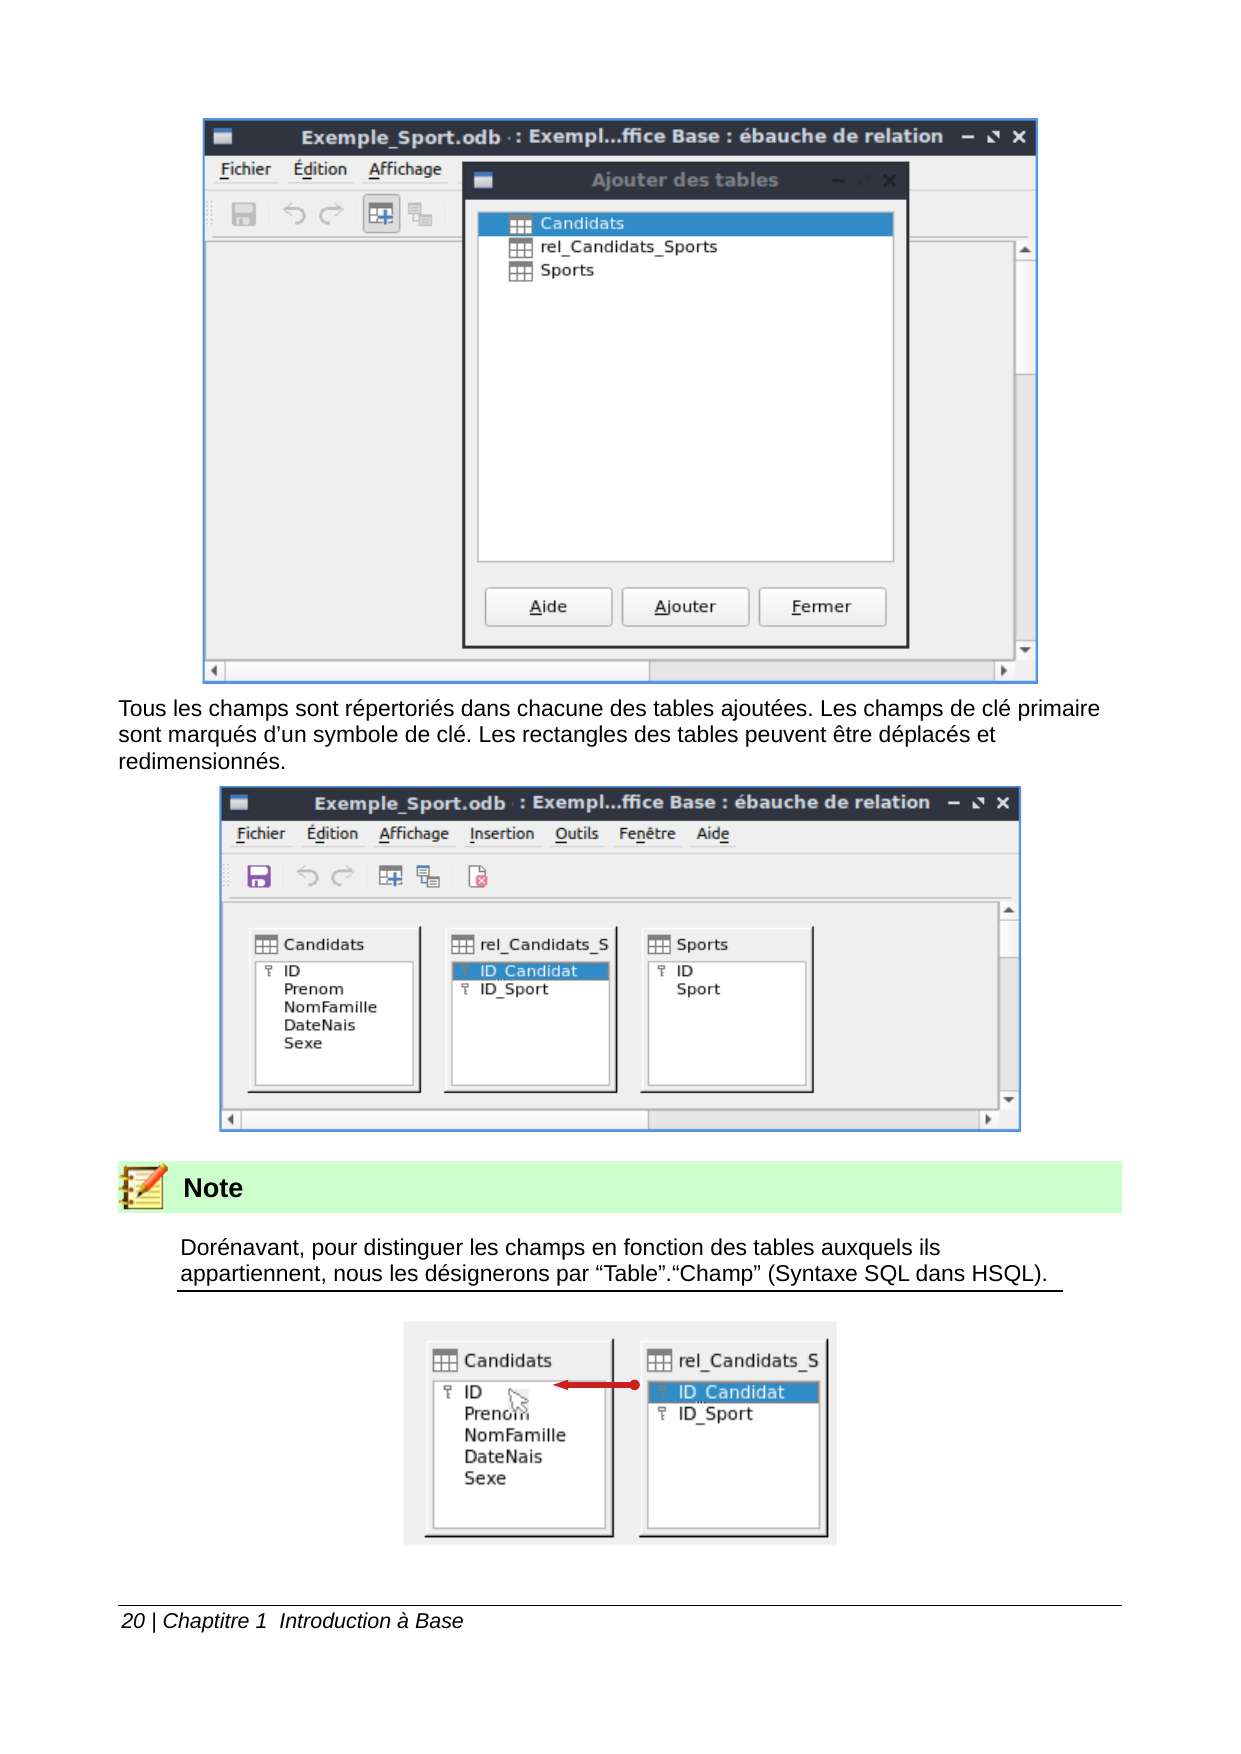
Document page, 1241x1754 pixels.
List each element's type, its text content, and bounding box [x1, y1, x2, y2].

text Dorénavant, pour distinguer les champs en fonction des tables auxquels ils appartiennent, nous les désignerons par “Table”.“Champ” (Syntaxe SQL dans HSQL). [177, 1231, 1063, 1290]
picture [119, 1162, 170, 1213]
text Tous les champs sont répertoriés dans chacune des tables ajoutées. Les champs de clé primaire sont marqués d’un symbole de clé. Les rectangles des tables peuvent être déplacés et redimensionnés. [118, 695, 1122, 774]
list Note [118, 1161, 1122, 1213]
